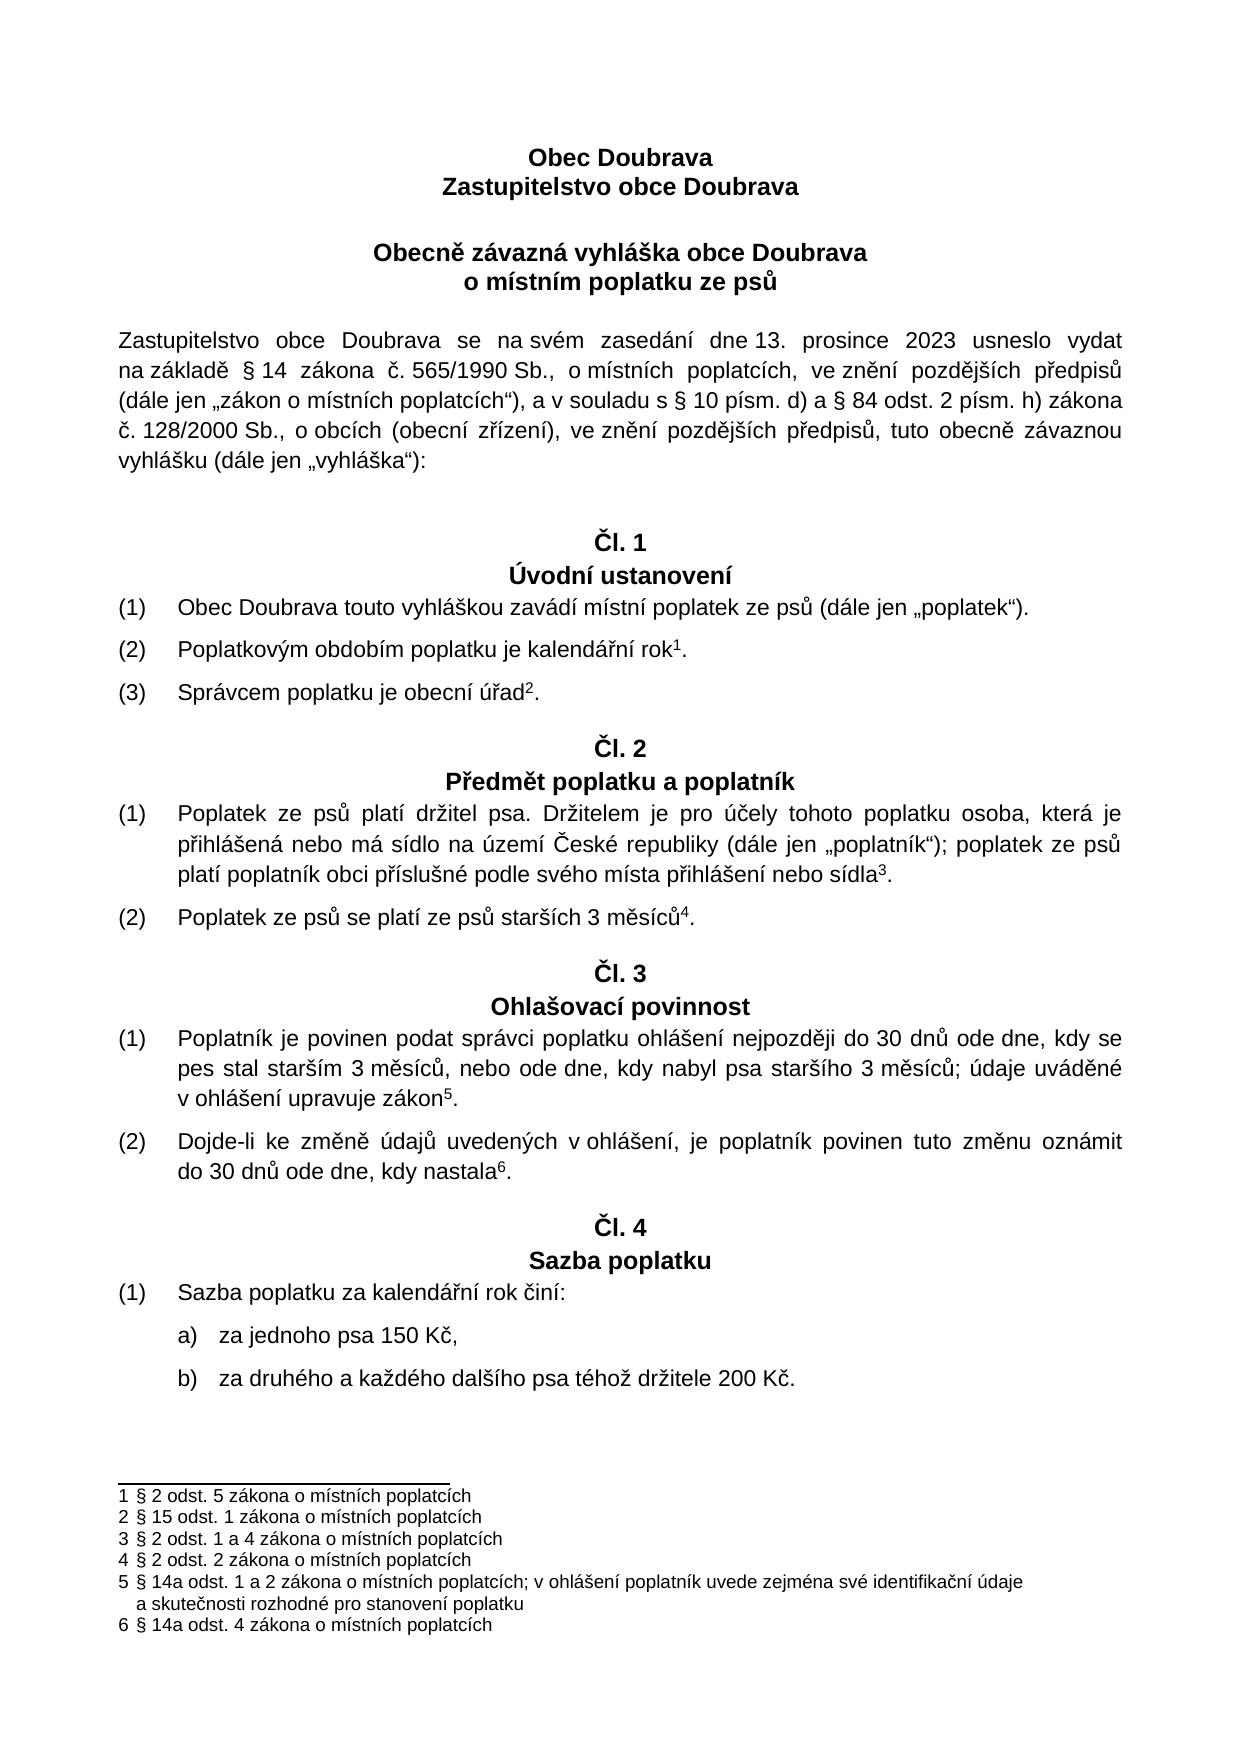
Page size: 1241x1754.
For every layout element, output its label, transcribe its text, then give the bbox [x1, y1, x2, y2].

subtitle Čl. 4 Sazba poplatku [118, 1213, 1122, 1275]
list § 14a odst. 1 a 2 zákona o místních poplatcích; v ohlášení poplatník uvede zejména své identifikační údaje a skutečnosti rozhodné pro stanovení poplatku [118, 1571, 1122, 1614]
subtitle Obecně závazná vyhláška obce Doubrava o místním poplatku ze psů [118, 238, 1122, 295]
list Poplatek ze psů platí držitel psa. Držitelem je pro účely tohoto poplatku osoba, která je přihlášená nebo má sídlo na území České republiky (dále jen „poplatník“); poplatek ze psů platí poplatník obci příslušné podle svého místa přihlášení nebo sídla. [118, 800, 1122, 887]
text Zastupitelstvo obce Doubrava se na svém zasedání dne 13. prosince 2023 usneslo vydat na základě § 14 zákona č. 565/1990 Sb., o místních poplatcích, ve znění pozdějších předpisů (dále jen „zákon o místních poplatcích“), a v souladu s § 10 písm. d) a § 84 odst. 2 písm. h) zákona č. 128/2000 Sb., o obcích (obecní zřízení), ve znění pozdějších předpisů, tuto obecně závaznou vyhlášku (dále jen „vyhláška“): [118, 327, 1122, 474]
list Sazba poplatku za kalendářní rok činí: [118, 1279, 1122, 1306]
list Poplatek ze psů se platí ze psů starších 3 měsíců. [118, 903, 1122, 930]
subtitle Čl. 2 Předmět poplatku a poplatník [118, 734, 1122, 796]
list Správcem poplatku je obecní úřad. [118, 679, 1122, 706]
list Obec Doubrava touto vyhláškou zavádí místní poplatek ze psů (dále jen „poplatek“). [118, 594, 1122, 620]
text Obec Doubrava Zastupitelstvo obce Doubrava [118, 143, 1122, 201]
list Poplatník je povinen podat správci poplatku ohlášení nejpozději do 30 dnů ode dne, kdy se pes stal starším 3 měsíců, nebo ode dne, kdy nabyl psa staršího 3 měsíců; údaje uváděné v ohlášení upravuje zákon. [118, 1025, 1122, 1112]
list § 14a odst. 4 zákona o místních poplatcích [118, 1614, 1122, 1635]
subtitle Čl. 3 Ohlašovací povinnost [118, 959, 1122, 1021]
list Dojde-li ke změně údajů uvedených v ohlášení, je poplatník povinen tuto změnu oznámit do 30 dnů ode dne, kdy nastala. [118, 1128, 1122, 1184]
list za druhého a každého dalšího psa téhož držitele 200 Kč. [177, 1365, 1122, 1391]
list § 2 odst. 5 zákona o místních poplatcích [118, 1484, 1122, 1506]
list Poplatkovým obdobím poplatku je kalendářní rok. [118, 636, 1122, 663]
list § 2 odst. 1 a 4 zákona o místních poplatcích [118, 1528, 1122, 1549]
list § 2 odst. 2 zákona o místních poplatcích [118, 1549, 1122, 1571]
subtitle Čl. 1 Úvodní ustanovení [118, 528, 1122, 589]
list za jednoho psa 150 Kč, [177, 1322, 1122, 1348]
list § 15 odst. 1 zákona o místních poplatcích [118, 1506, 1122, 1528]
